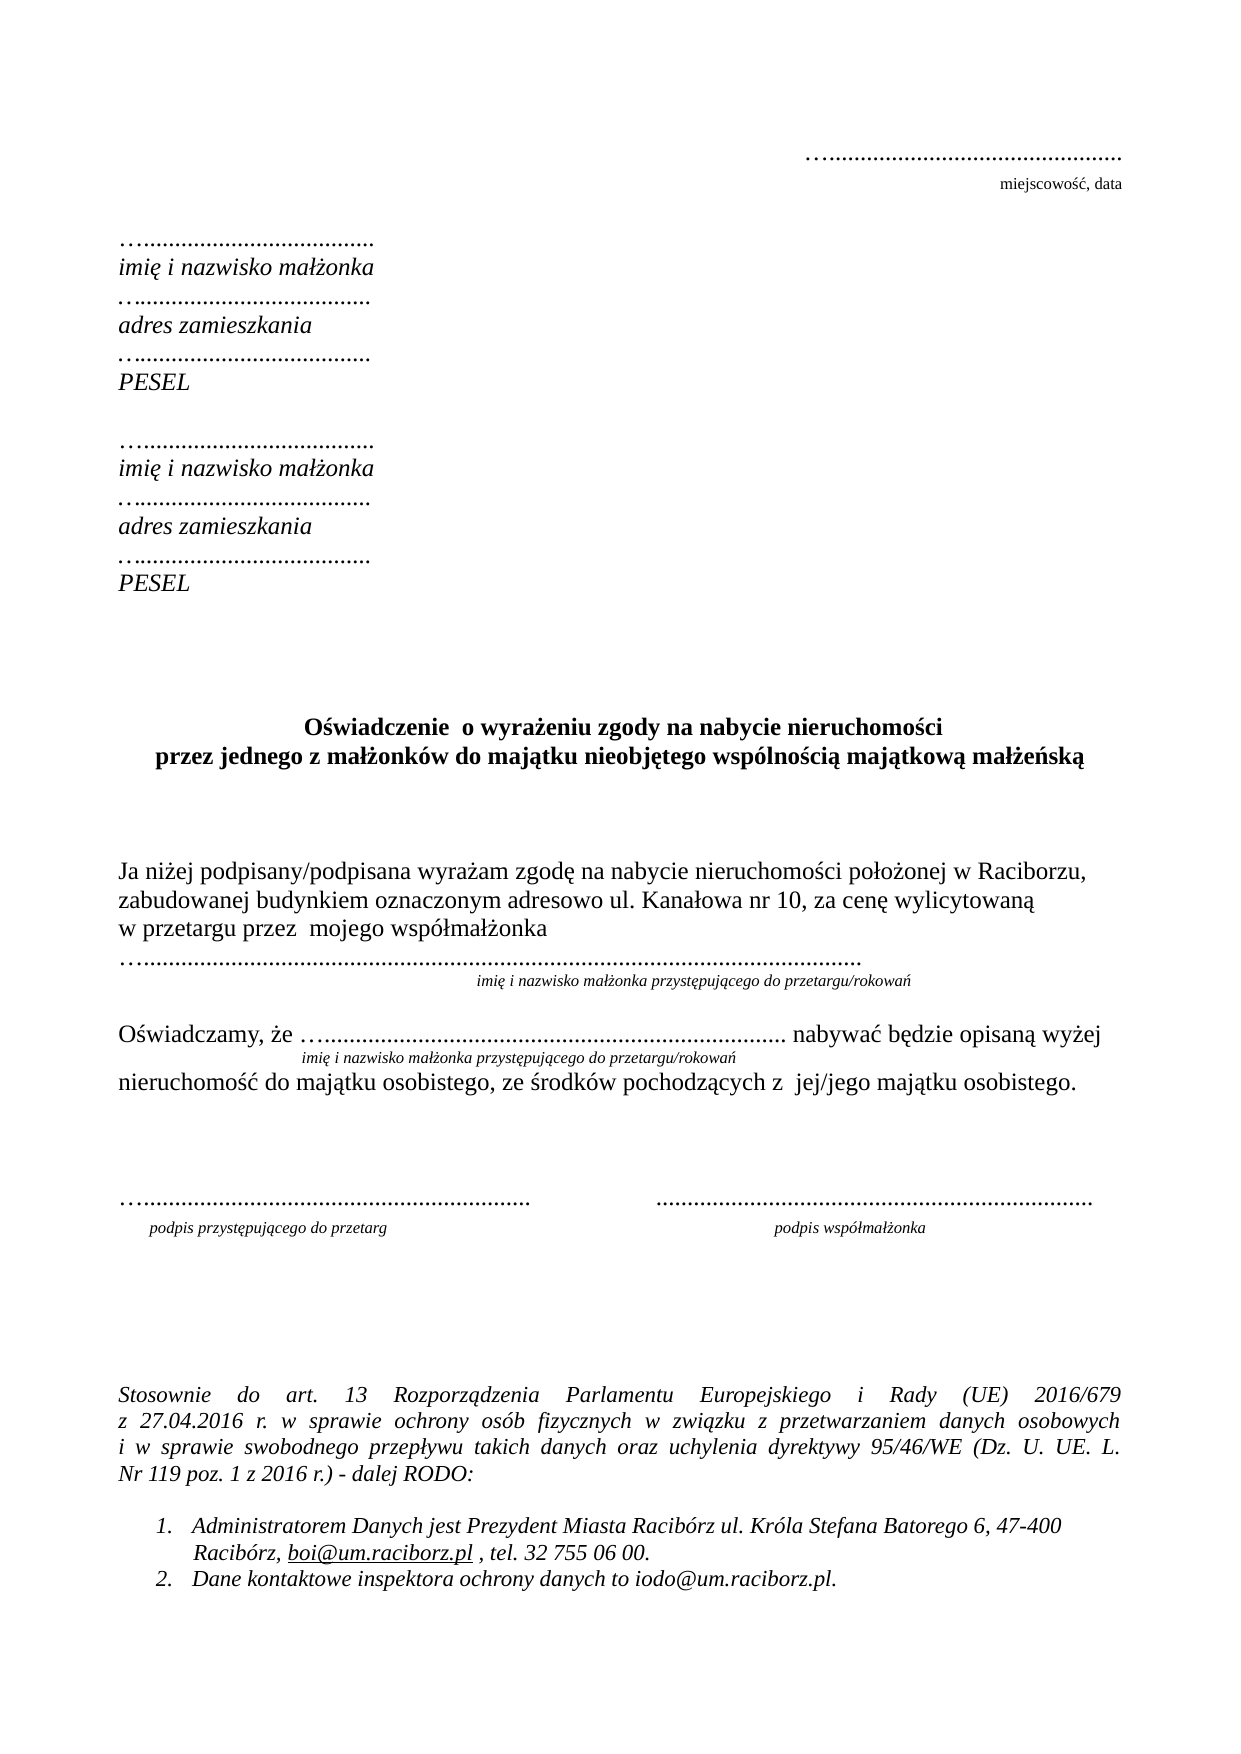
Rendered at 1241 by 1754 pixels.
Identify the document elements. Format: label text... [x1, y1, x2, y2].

list Dane kontaktowe inspektora ochrony danych to iodo@um.raciborz.pl. [156, 1565, 1122, 1592]
text imię i nazwisko małżonka przystępującego do przetargu/rokowań [118, 1048, 1122, 1067]
list Administratorem Danych jest Prezydent Miasta Racibórz ul. Króla Stefana Batorego 6, 47-400 Racibórz, boi@um.raciborz.pl , tel. 32 755 06 00. [156, 1512, 1122, 1565]
text …..................................... imię i nazwisko małżonka [118, 223, 1122, 281]
text …..................................... imię i nazwisko małżonka [118, 425, 1122, 482]
text …..................................... PESEL [118, 540, 1122, 597]
text …..................................... PESEL [118, 338, 1122, 396]
text …..................................... adres zamieszkania [118, 482, 1122, 540]
text przez jednego z małżonków do majątku nieobjętego wspólnością majątkową małżeńską [118, 741, 1122, 770]
text …..................................... adres zamieszkania [118, 281, 1122, 338]
text ….............................................................. ...................................................................... podpis przystępującego do przetarg podpis współmałżonka [118, 1182, 1122, 1239]
text Stosownie do art. 13 Rozporządzenia Parlamentu Europejskiego i Rady (UE) 2016/679 z 27.04.2016 r. w sprawie ochrony osób fizycznych w związku z przetwarzaniem danych osobowych i w sprawie swobodnego przepływu takich danych oraz uchylenia dyrektywy 95/46/WE (Dz. U. UE. L. Nr 119 poz. 1 z 2016 r.) - dalej RODO: [118, 1381, 1122, 1486]
text Oświadczenie o wyrażeniu zgody na nabycie nieruchomości [118, 712, 1122, 741]
text …............................................... miejscowość, data [118, 137, 1122, 195]
text Ja niżej podpisany/podpisana wyrażam zgodę na nabycie nieruchomości położonej w Raciborzu, zabudowanej budynkiem oznaczonym adresowo ul. Kanałowa nr 10, za cenę wylicytowaną w przetargu przez mojego współmałżonka …................................................................................................................... imię i nazwisko małżonka przystępującego do przetargu/rokowań [118, 856, 1122, 990]
text nieruchomość do majątku osobistego, ze środków pochodzących z jej/jego majątku osobistego. [118, 1067, 1122, 1096]
text Oświadczamy, że ….......................................................................... nabywać będzie opisaną wyżej [118, 1019, 1122, 1048]
